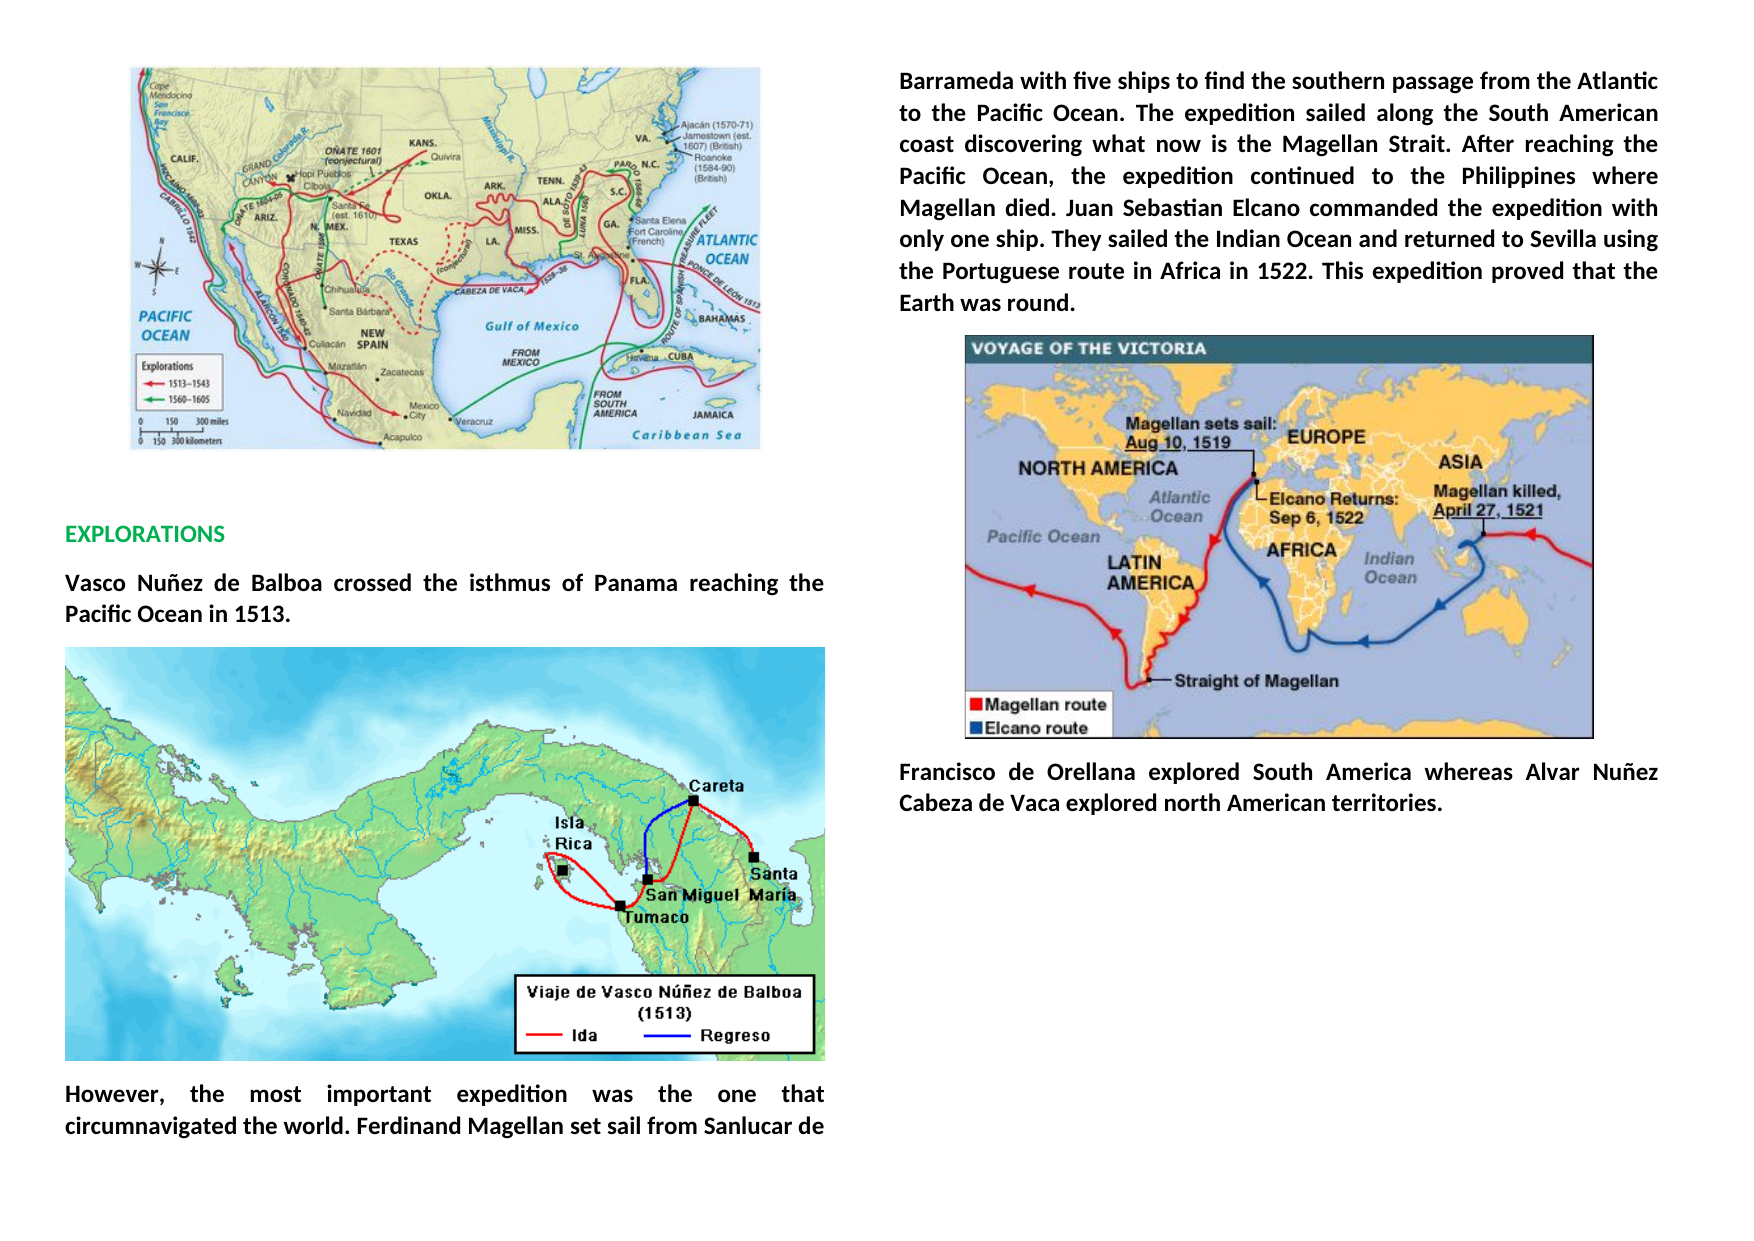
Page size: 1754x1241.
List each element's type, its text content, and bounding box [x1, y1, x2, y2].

text Barrameda with five ships to find the southern passage from the Atlantic to the Pacific Ocean. The expedition sailed along the South American coast discovering what now is the Magellan Strait. After reaching the Pacific Ocean, the expedition continued to the Philippines where Magellan died. Juan Sebastian Elcano commanded the expedition with only one ship. They sailed the Indian Ocean and returned to Sevilla using the Portuguese route in Africa in 1522. This expedition proved that the Earth was round. [899, 65, 1659, 317]
text Vasco Nuñez de Balboa crossed the isthmus of Panama reaching the Pacific Ocean in 1513. [65, 567, 825, 629]
text Francisco de Orellana explored South America whereas Alvar Nuñez Cabeza de Vaca explored north American territories. [899, 756, 1659, 818]
text However, the most important expedition was the one that circumnavigated the world. Ferdinand Magellan set sail from Sanlucar de [65, 1078, 825, 1141]
text EXPLORATIONS [65, 519, 825, 549]
